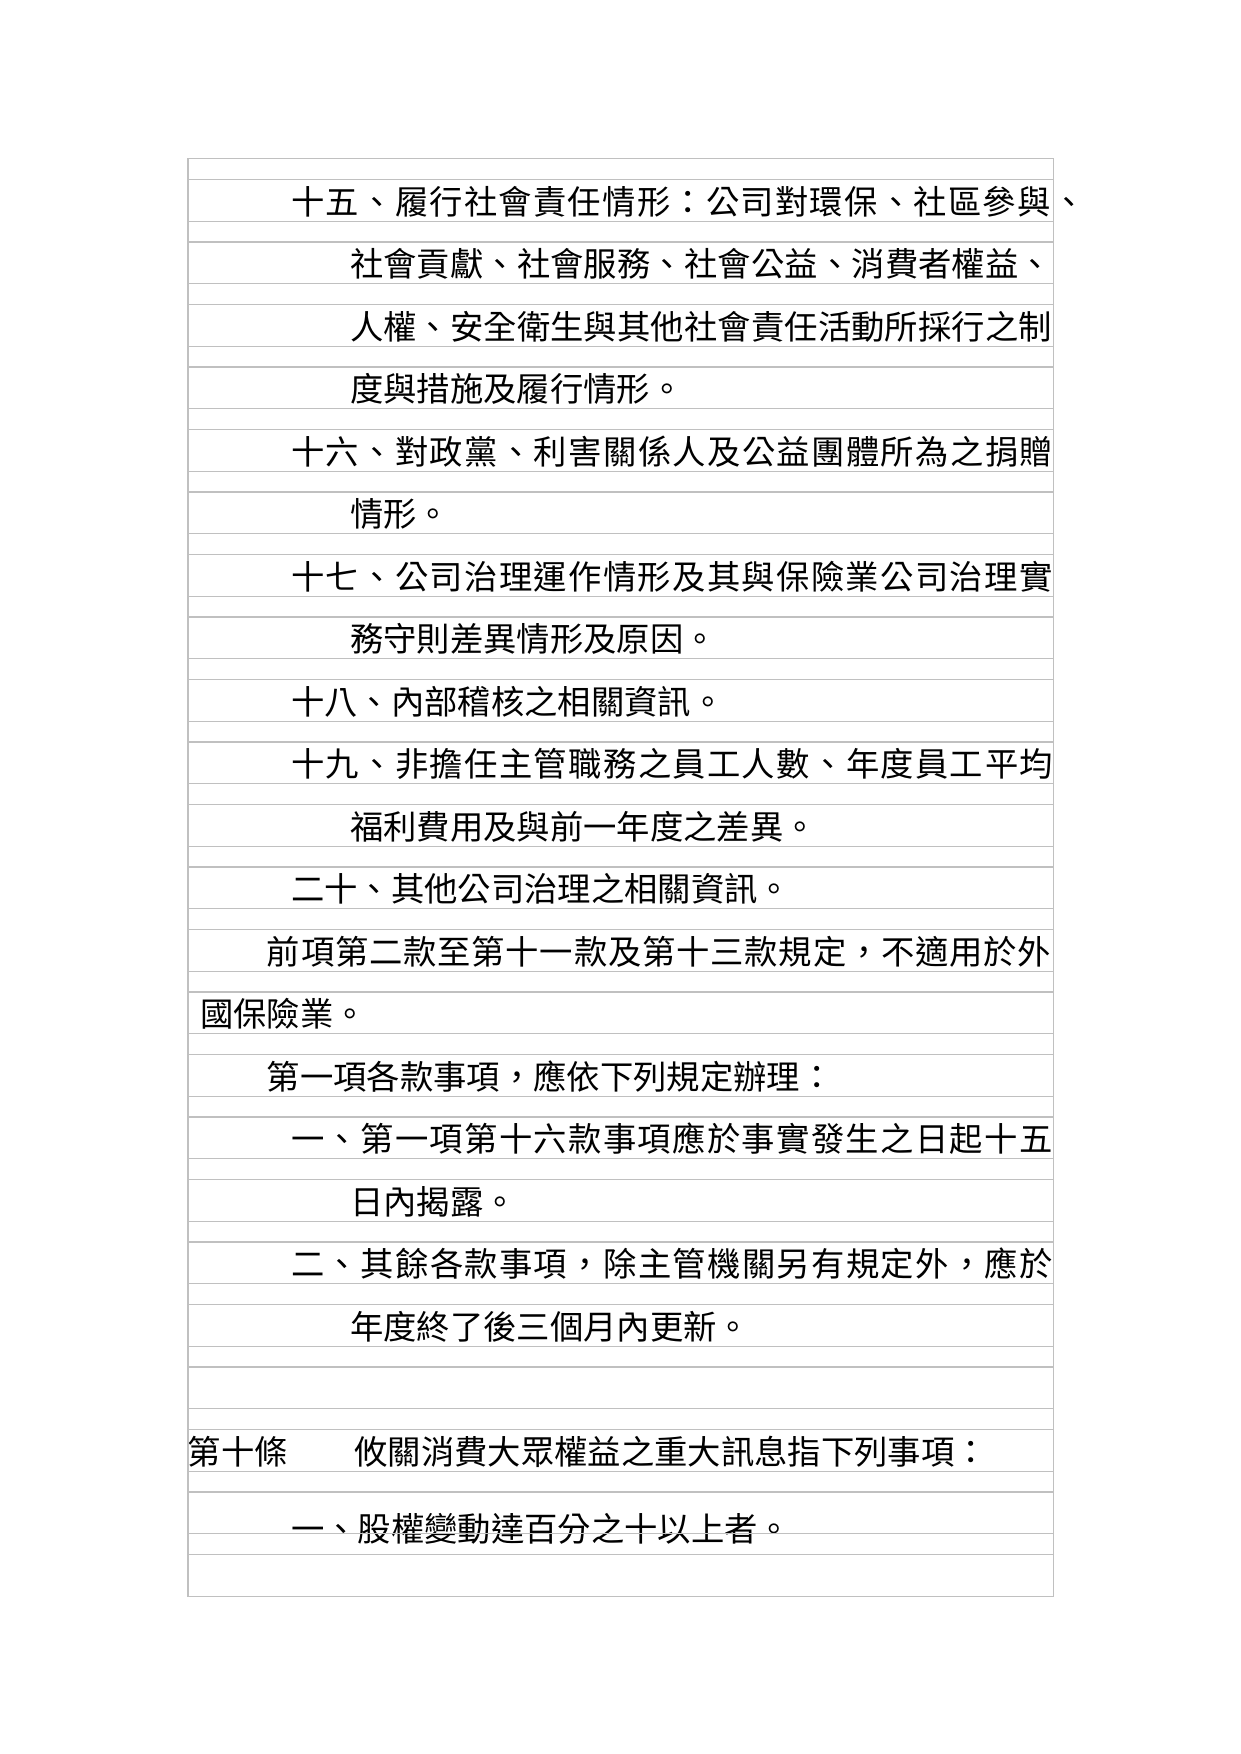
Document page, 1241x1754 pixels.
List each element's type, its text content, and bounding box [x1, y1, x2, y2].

text 十八、內部稽核之相關資訊。 [291, 680, 1053, 721]
text [200, 1034, 1053, 1054]
text [291, 534, 1053, 554]
text 十五、履行社會責任情形：公司對環保、社區參與、社會貢獻、社會服務、社會公益、消費者權益、人權、安全衛生與其他社會責任活動所採行之制度與措施及履行情形。 [291, 243, 1053, 283]
text 前項第二款至第十一款及第十三款規定，不適用於外 [200, 930, 1053, 971]
text 十五、履行社會責任情形：公司對環保、社區參與、社會貢獻、社會服務、社會公益、消費者權益、人權、安全衛生與其他社會責任活動所採行之制度與措施及履行情形。 [291, 159, 1053, 179]
text [189, 1409, 1053, 1429]
text 十六、對政黨、利害關係人及公益團體所為之捐贈 [291, 430, 1053, 471]
text 一、股權變動達百分之十以上者。 [291, 1534, 1053, 1548]
text [291, 847, 1053, 866]
text 一、股權變動達百分之十以上者。 [291, 1493, 1053, 1533]
text 國保險業。 [200, 993, 1053, 1033]
text [291, 1159, 1053, 1179]
text [291, 659, 1053, 679]
text 一、第一項第十六款事項應於事實發生之日起十五 [291, 1118, 1053, 1158]
text 一、股權變動達百分之十以上者。 [291, 1485, 1053, 1491]
text 福利費用及與前一年度之差異。 [291, 805, 1053, 846]
text 十九、非擔任主管職務之員工人數、年度員工平均 [291, 743, 1053, 783]
text [291, 1222, 1053, 1241]
text 十五、履行社會責任情形：公司對環保、社區參與、社會貢獻、社會服務、社會公益、消費者權益、人權、安全衛生與其他社會責任活動所採行之制度與措施及履行情形。 [291, 180, 1053, 221]
text 情形。 [291, 493, 1053, 533]
text 日內揭露。 [291, 1180, 1053, 1221]
text 二十、其他公司治理之相關資訊。 [291, 868, 1053, 908]
text 十五、履行社會責任情形：公司對環保、社區參與、社會貢獻、社會服務、社會公益、消費者權益、人權、安全衛生與其他社會責任活動所採行之制度與措施及履行情形。 [291, 368, 1053, 408]
text 十七、公司治理運作情形及其與保險業公司治理實 [291, 555, 1053, 596]
text 十五、履行社會責任情形：公司對環保、社區參與、社會貢獻、社會服務、社會公益、消費者權益、人權、安全衛生與其他社會責任活動所採行之制度與措施及履行情形。 [291, 305, 1053, 346]
text 十五、履行社會責任情形：公司對環保、社區參與、社會貢獻、社會服務、社會公益、消費者權益、人權、安全衛生與其他社會責任活動所採行之制度與措施及履行情形。 [291, 284, 1053, 304]
text [200, 909, 1053, 929]
text 第十條 攸關消費大眾權益之重大訊息指下列事項： [189, 1430, 1053, 1471]
text 十五、履行社會責任情形：公司對環保、社區參與、社會貢獻、社會服務、社會公益、消費者權益、人權、安全衛生與其他社會責任活動所採行之制度與措施及履行情形。 [291, 347, 1053, 366]
text 年度終了後三個月內更新。 [291, 1305, 1053, 1346]
text [291, 1097, 1053, 1116]
text [291, 472, 1053, 491]
text [291, 784, 1053, 804]
text [291, 722, 1053, 741]
text 第一項各款事項，應依下列規定辦理： [200, 1055, 1053, 1096]
text [291, 597, 1053, 616]
text 十五、履行社會責任情形：公司對環保、社區參與、社會貢獻、社會服務、社會公益、消費者權益、人權、安全衛生與其他社會責任活動所採行之制度與措施及履行情形。 [291, 222, 1053, 241]
text 二、其餘各款事項，除主管機關另有規定外，應於 [291, 1243, 1053, 1283]
text [291, 409, 1053, 429]
text [200, 972, 1053, 991]
text 務守則差異情形及原因。 [291, 618, 1053, 658]
text [291, 1284, 1053, 1304]
